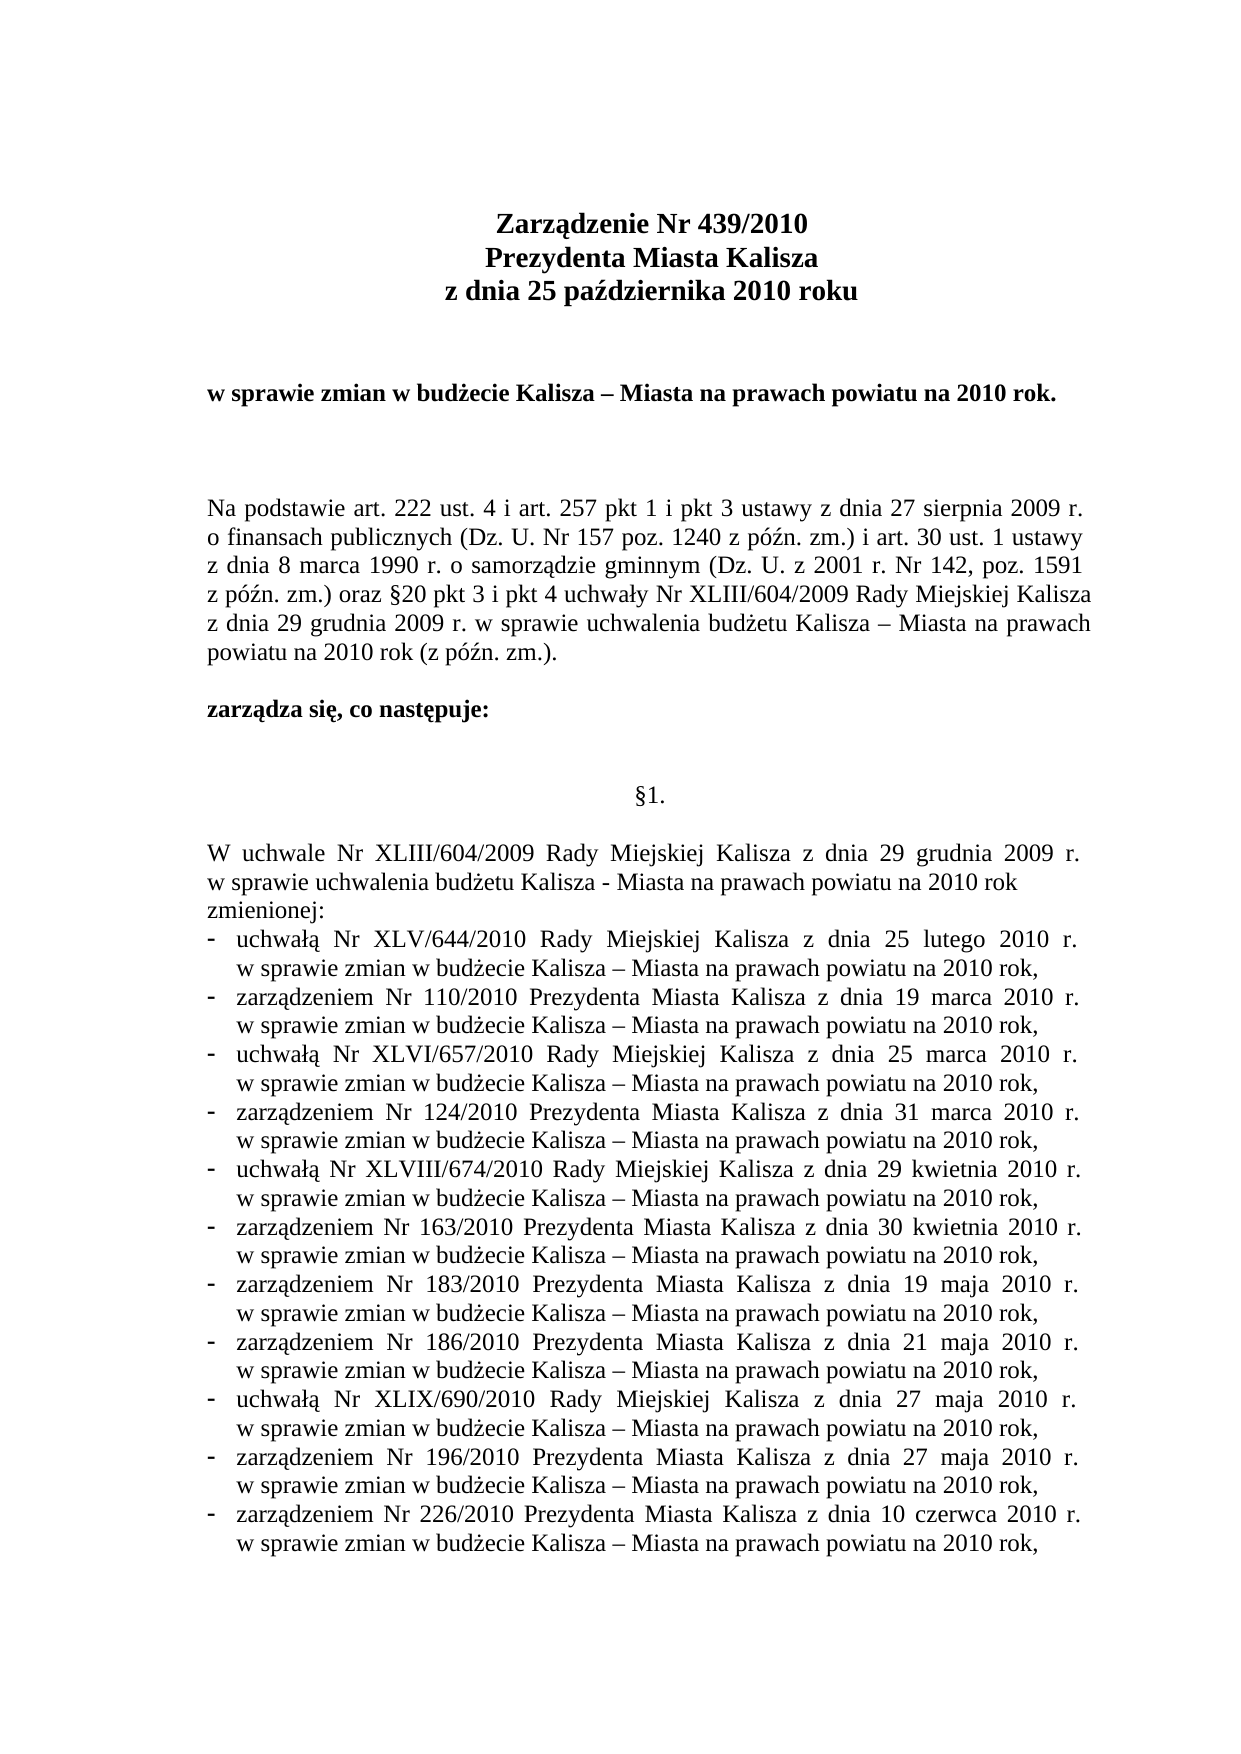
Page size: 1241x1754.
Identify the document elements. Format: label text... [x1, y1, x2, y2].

list uchwałą Nr XLIX/690/2010 Rady Miejskiej Kalisza z dnia 27 maja 2010 r. w sprawie zmian w budżecie Kalisza – Miasta na prawach powiatu na 2010 rok, [207, 1384, 1092, 1442]
text W uchwale Nr XLIII/604/2009 Rady Miejskiej Kalisza z dnia 29 grudnia 2009 r. w sprawie uchwalenia budżetu Kalisza - Miasta na prawach powiatu na 2010 rok [207, 838, 1092, 895]
list zarządzeniem Nr 110/2010 Prezydenta Miasta Kalisza z dnia 19 marca 2010 r. w sprawie zmian w budżecie Kalisza – Miasta na prawach powiatu na 2010 rok, [207, 982, 1092, 1039]
title Zarządzenie Nr 439/2010 Prezydenta Miasta Kalisza z dnia 25 października 2010 roku [209, 206, 1094, 307]
text w sprawie zmian w budżecie Kalisza – Miasta na prawach powiatu na 2010 rok. [207, 378, 1092, 407]
text zmienionej: [207, 895, 1092, 924]
text zarządza się, co następuje: [207, 694, 1092, 723]
list uchwałą Nr XLVI/657/2010 Rady Miejskiej Kalisza z dnia 25 marca 2010 r. w sprawie zmian w budżecie Kalisza – Miasta na prawach powiatu na 2010 rok, [207, 1039, 1092, 1097]
list zarządzeniem Nr 186/2010 Prezydenta Miasta Kalisza z dnia 21 maja 2010 r. w sprawie zmian w budżecie Kalisza – Miasta na prawach powiatu na 2010 rok, [207, 1327, 1092, 1384]
list zarządzeniem Nr 183/2010 Prezydenta Miasta Kalisza z dnia 19 maja 2010 r. w sprawie zmian w budżecie Kalisza – Miasta na prawach powiatu na 2010 rok, [207, 1269, 1092, 1327]
list zarządzeniem Nr 163/2010 Prezydenta Miasta Kalisza z dnia 30 kwietnia 2010 r. w sprawie zmian w budżecie Kalisza – Miasta na prawach powiatu na 2010 rok, [207, 1212, 1092, 1269]
list zarządzeniem Nr 124/2010 Prezydenta Miasta Kalisza z dnia 31 marca 2010 r. w sprawie zmian w budżecie Kalisza – Miasta na prawach powiatu na 2010 rok, [207, 1097, 1092, 1154]
list uchwałą Nr XLVIII/674/2010 Rady Miejskiej Kalisza z dnia 29 kwietnia 2010 r. w sprawie zmian w budżecie Kalisza – Miasta na prawach powiatu na 2010 rok, [207, 1154, 1092, 1212]
list zarządzeniem Nr 196/2010 Prezydenta Miasta Kalisza z dnia 27 maja 2010 r. w sprawie zmian w budżecie Kalisza – Miasta na prawach powiatu na 2010 rok, [207, 1442, 1092, 1499]
text Na podstawie art. 222 ust. 4 i art. 257 pkt 1 i pkt 3 ustawy z dnia 27 sierpnia 2009 r. o finansach publicznych (Dz. U. Nr 157 poz. 1240 z późn. zm.) i art. 30 ust. 1 ustawy z dnia 8 marca 1990 r. o samorządzie gminnym (Dz. U. z 2001 r. Nr 142, poz. 1591 z późn. zm.) oraz §20 pkt 3 i pkt 4 uchwały Nr XLIII/604/2009 Rady Miejskiej Kalisza z dnia 29 grudnia 2009 r. w sprawie uchwalenia budżetu Kalisza – Miasta na prawach powiatu na 2010 rok (z późn. zm.). [207, 493, 1092, 665]
list zarządzeniem Nr 226/2010 Prezydenta Miasta Kalisza z dnia 10 czerwca 2010 r. w sprawie zmian w budżecie Kalisza – Miasta na prawach powiatu na 2010 rok, [207, 1499, 1092, 1557]
list uchwałą Nr XLV/644/2010 Rady Miejskiej Kalisza z dnia 25 lutego 2010 r. w sprawie zmian w budżecie Kalisza – Miasta na prawach powiatu na 2010 rok, [207, 924, 1092, 982]
text §1. [207, 780, 1092, 809]
